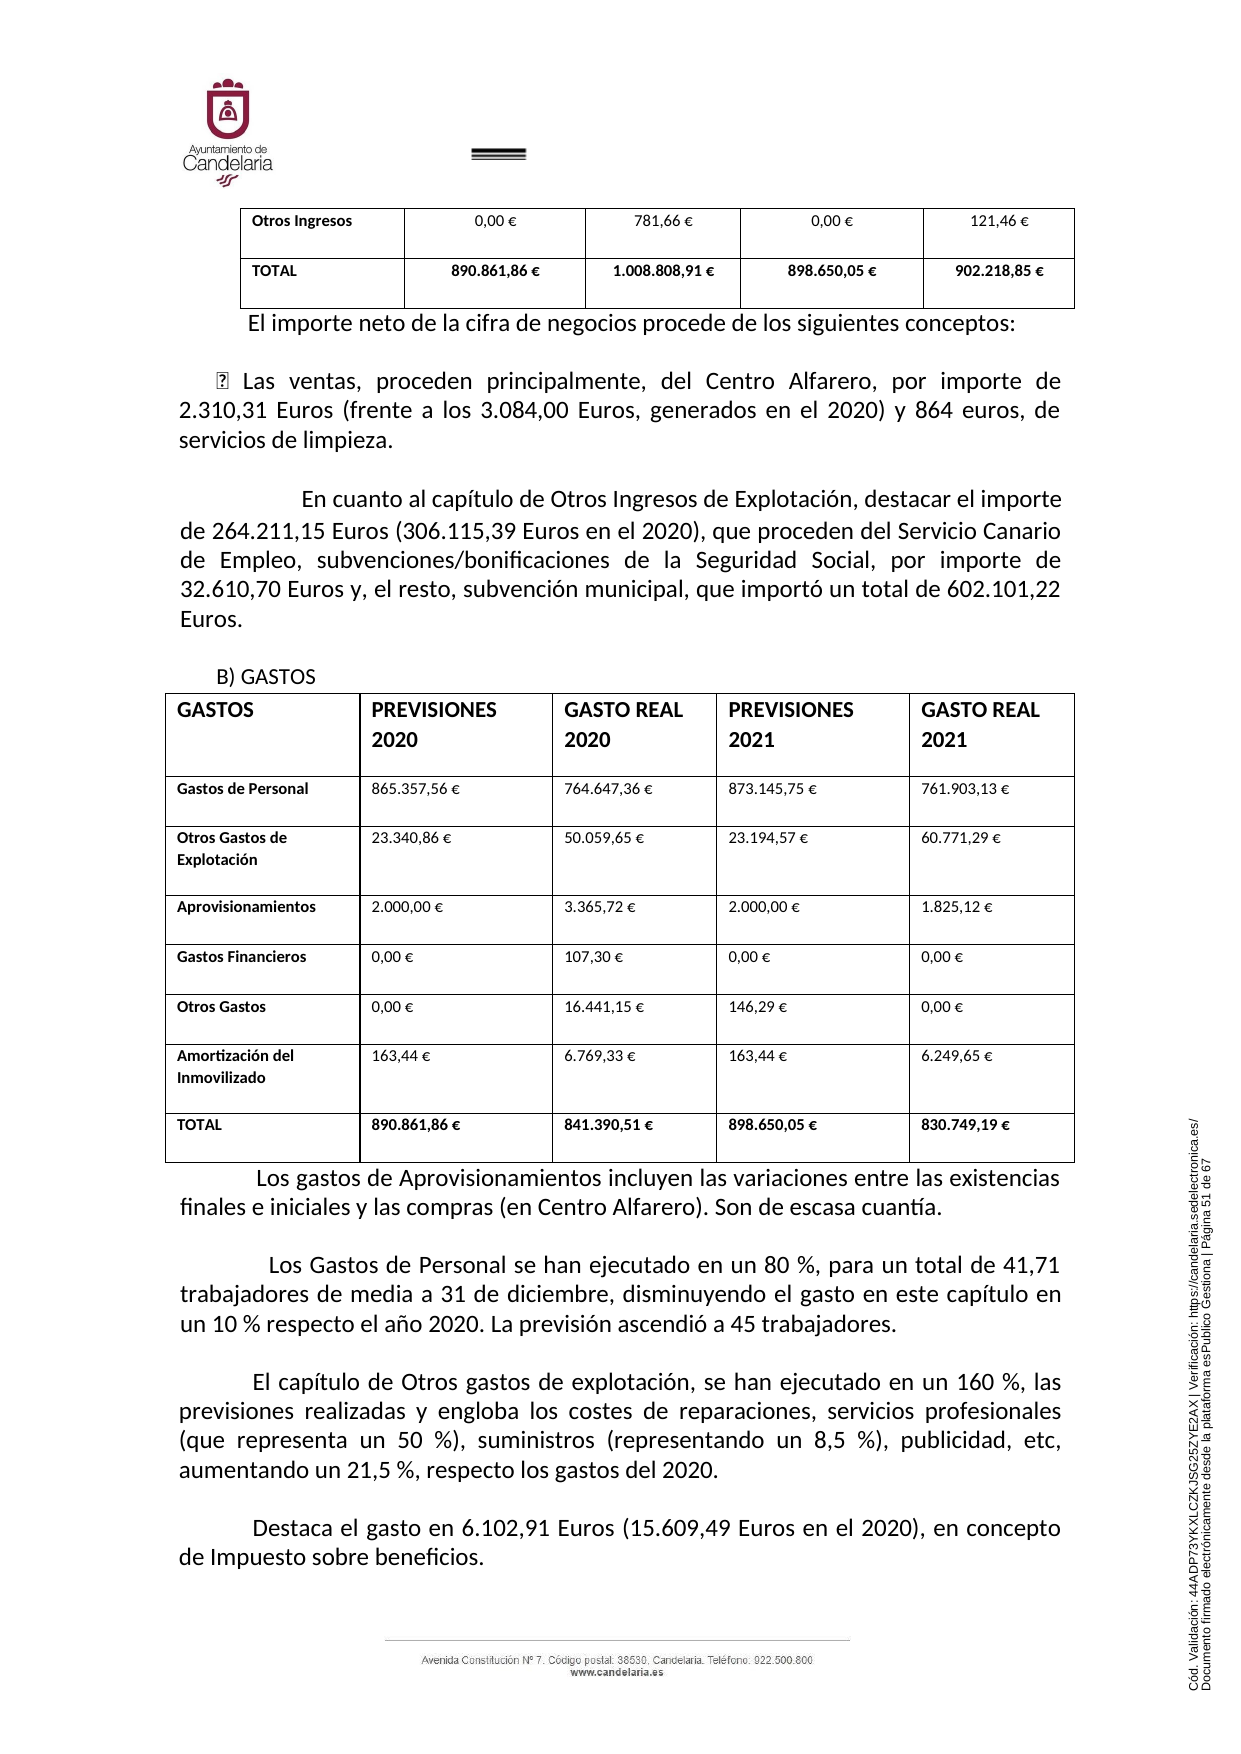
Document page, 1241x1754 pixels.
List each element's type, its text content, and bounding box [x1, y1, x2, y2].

table_cell 0,00 € [910, 995, 1074, 1044]
text Los gastos de Aprovisionamientos incluyen las variaciones entre las existencias finales e iniciales y las compras (en Centro Alfarero). Son de escasa cuantía. [180, 1163, 1062, 1222]
table_header PREVISIONES 2020 [361, 694, 552, 776]
table_cell 1.008.808,91 € [586, 259, 740, 307]
text de 264.211,15 Euros (306.115,39 Euros en el 2020), que proceden del Servicio Canario de Empleo, subvenciones/bonificaciones de la Seguridad Social, por importe de 32.610,70 Euros y, el resto, subvención municipal, que importó un total de 602.101,22 Euros. [180, 516, 1062, 633]
table_cell 0,00 € [405, 209, 585, 258]
table_cell 60.771,29 € [910, 827, 1074, 894]
text B) GASTOS [216, 662, 1063, 690]
text El capítulo de Otros gastos de explotación, se han ejecutado en un 160 %, las previsiones realizadas y engloba los costes de reparaciones, servicios profesionales (que representa un 50 %), suministros (representando un 8,5 %), publicidad, etc, aumentando un 21,5 %, respecto los gastos del 2020. [179, 1367, 1062, 1484]
table_cell 0,00 € [361, 945, 552, 994]
table_cell 865.357,56 € [361, 777, 552, 826]
table_cell 146,29 € [717, 995, 909, 1044]
text  Las ventas, proceden principalmente, del Centro Alfarero, por importe de 2.310,31 Euros (frente a los 3.084,00 Euros, generados en el 2020) y 864 euros, de servicios de limpieza. [179, 366, 1062, 454]
table_cell 107,30 € [553, 945, 716, 994]
table_cell 16.441,15 € [553, 995, 716, 1044]
table_cell 902.218,85 € [924, 259, 1074, 307]
table_cell Gastos de Personal [166, 777, 359, 826]
table_cell 3.365,72 € [553, 896, 716, 944]
table_cell 764.647,36 € [553, 777, 716, 826]
text Destaca el gasto en 6.102,91 Euros (15.609,49 Euros en el 2020), en concepto de Impuesto sobre beneficios. [179, 1513, 1062, 1572]
table_cell 890.861,86 € [361, 1114, 552, 1162]
table_cell 6.769,33 € [553, 1045, 716, 1112]
table_cell 23.340,86 € [361, 827, 552, 894]
table_cell 781,66 € [586, 209, 740, 258]
table_cell 830.749,19 € [910, 1114, 1074, 1162]
table_cell 0,00 € [910, 945, 1074, 994]
table_cell 898.650,05 € [717, 1114, 909, 1162]
table_cell 6.249,65 € [910, 1045, 1074, 1112]
table_cell Otros Gastos de Explotación [166, 827, 359, 894]
table_cell TOTAL [241, 259, 404, 307]
table_cell 23.194,57 € [717, 827, 909, 894]
table_cell 2.000,00 € [361, 896, 552, 944]
table_cell Aprovisionamientos [166, 896, 359, 944]
table_cell Otros Ingresos [241, 209, 404, 258]
table_cell 890.861,86 € [405, 259, 585, 307]
table_cell 0,00 € [741, 209, 923, 258]
table_cell 163,44 € [717, 1045, 909, 1112]
table_header GASTO REAL 2020 [553, 694, 716, 776]
table_cell 0,00 € [361, 995, 552, 1044]
table_header PREVISIONES 2021 [717, 694, 909, 776]
table_cell 163,44 € [361, 1045, 552, 1112]
table_cell 121,46 € [924, 209, 1074, 258]
table_cell 898.650,05 € [741, 259, 923, 307]
table_cell 50.059,65 € [553, 827, 716, 894]
table_cell Gastos Financieros [166, 945, 359, 994]
text En cuanto al capítulo de Otros Ingresos de Explotación, destacar el importe [164, 483, 1062, 514]
table_cell 1.825,12 € [910, 896, 1074, 944]
table_header GASTO REAL 2021 [910, 694, 1074, 776]
table_cell 2.000,00 € [717, 896, 909, 944]
table_cell 761.903,13 € [910, 777, 1074, 826]
table_cell 0,00 € [717, 945, 909, 994]
table_cell TOTAL [166, 1114, 359, 1162]
table_cell Amortización del Inmovilizado [166, 1045, 359, 1112]
table_cell 873.145,75 € [717, 777, 909, 826]
table_header GASTOS [166, 694, 359, 776]
table_cell 841.390,51 € [553, 1114, 716, 1162]
table_cell Otros Gastos [166, 995, 359, 1044]
text Los Gastos de Personal se han ejecutado en un 80 %, para un total de 41,71 trabajadores de media a 31 de diciembre, disminuyendo el gasto en este capítulo en un 10 % respecto el año 2020. La previsión ascendió a 45 trabajadores. [180, 1251, 1062, 1338]
text El importe neto de la cifra de negocios procede de los siguientes conceptos: [180, 308, 1062, 338]
